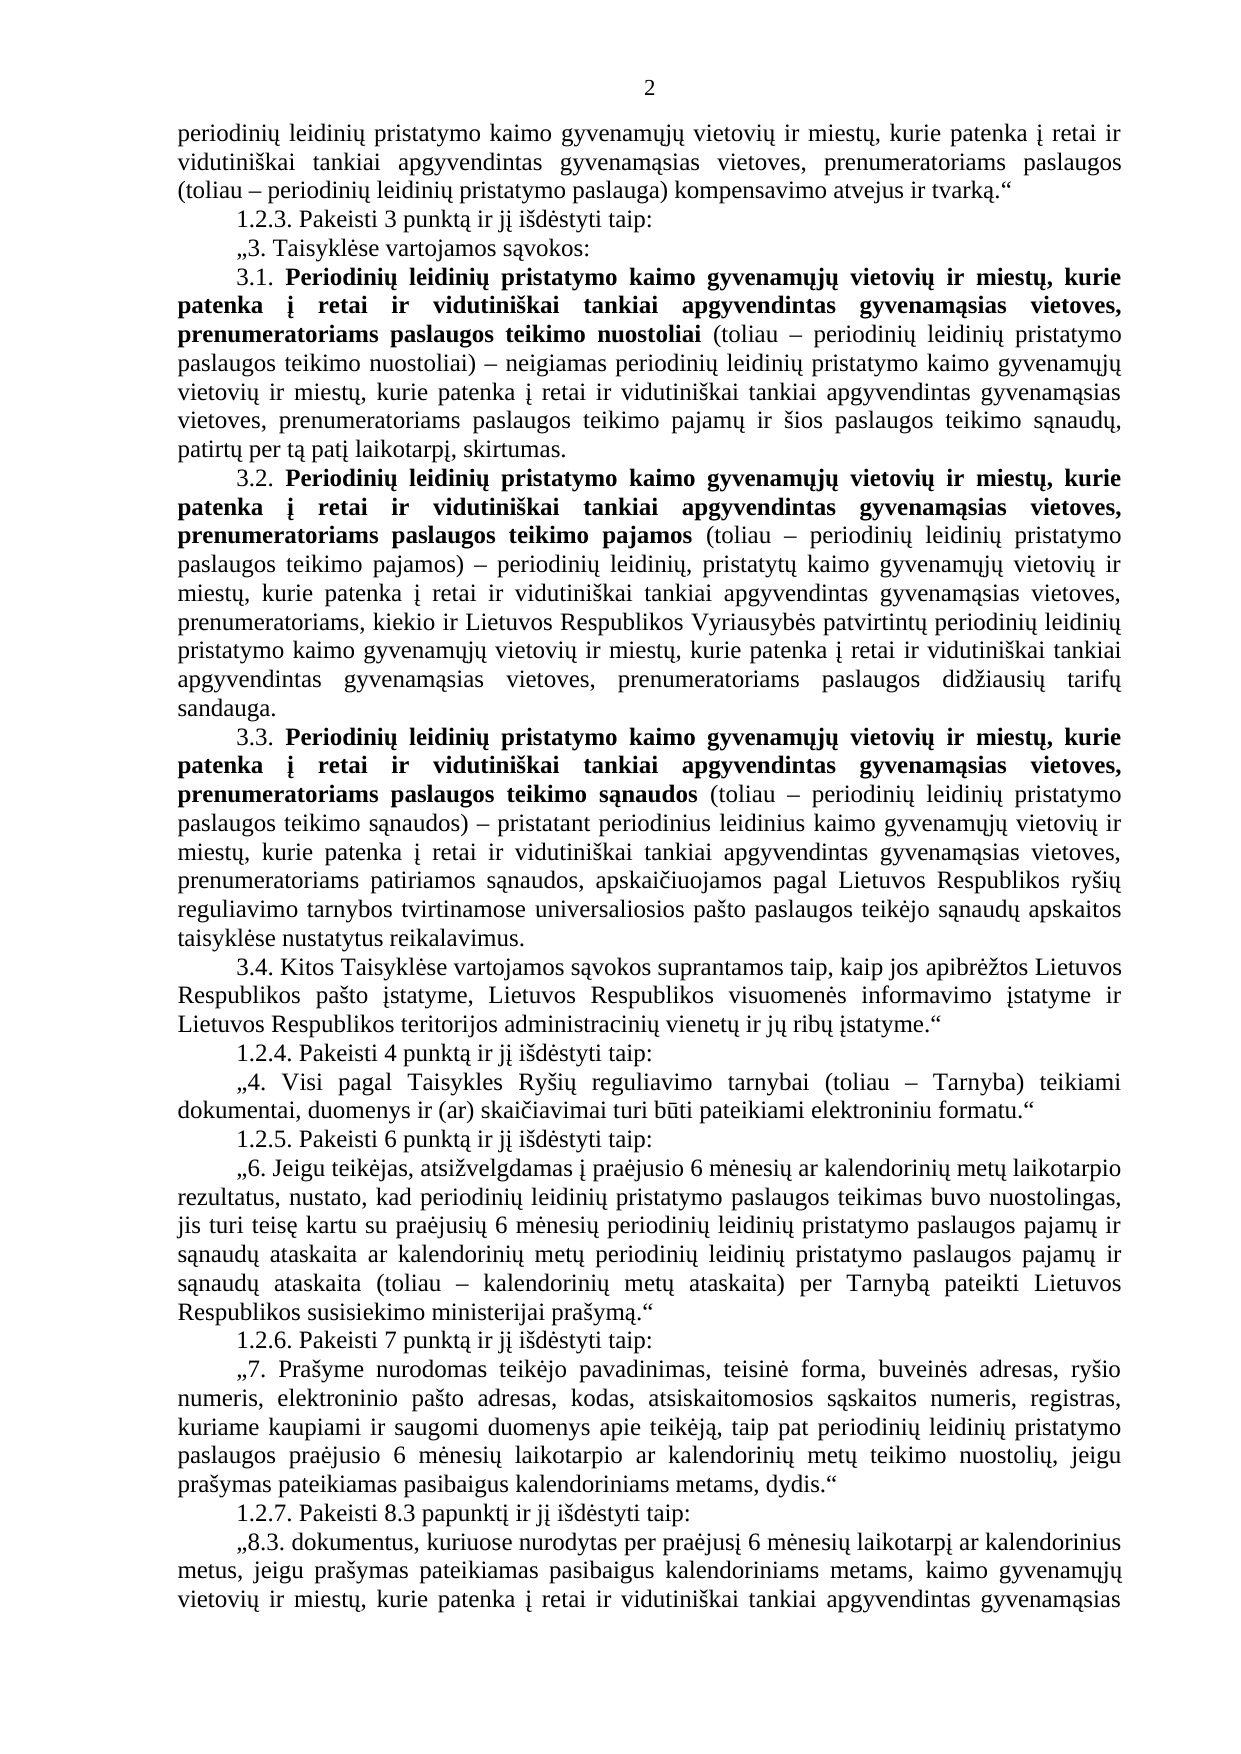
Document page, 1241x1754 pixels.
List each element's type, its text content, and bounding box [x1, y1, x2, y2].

text 1.2.6. Pakeisti 7 punktą ir jį išdėstyti taip: [177, 1326, 1122, 1354]
text „4. Visi pagal Taisykles Ryšių reguliavimo tarnybai (toliau – Tarnyba) teikiami dokumentai, duomenys ir (ar) skaičiavimai turi būti pateikiami elektroniniu formatu.“ [177, 1067, 1122, 1124]
text 1.2.3. Pakeisti 3 punktą ir jį išdėstyti taip: [177, 204, 1122, 233]
text „7. Prašyme nurodomas teikėjo pavadinimas, teisinė forma, buveinės adresas, ryšio numeris, elektroninio pašto adresas, kodas, atsiskaitomosios sąskaitos numeris, registras, kuriame kaupiami ir saugomi duomenys apie teikėją, taip pat periodinių leidinių pristatymo paslaugos praėjusio 6 mėnesių laikotarpio ar kalendorinių metų teikimo nuostolių, jeigu prašymas pateikiamas pasibaigus kalendoriniams metams, dydis.“ [177, 1354, 1122, 1498]
text „8.3. dokumentus, kuriuose nurodytas per praėjusį 6 mėnesių laikotarpį ar kalendorinius metus, jeigu prašymas pateikiamas pasibaigus kalendoriniams metams, kaimo gyvenamųjų vietovių ir miestų, kurie patenka į retai ir vidutiniškai tankiai apgyvendintas gyvenamąsias [177, 1527, 1122, 1613]
text 3.3. Periodinių leidinių pristatymo kaimo gyvenamųjų vietovių ir miestų, kurie patenka į retai ir vidutiniškai tankiai apgyvendintas gyvenamąsias vietoves, prenumeratoriams paslaugos teikimo sąnaudos (toliau – periodinių leidinių pristatymo paslaugos teikimo sąnaudos) – pristatant periodinius leidinius kaimo gyvenamųjų vietovių ir miestų, kurie patenka į retai ir vidutiniškai tankiai apgyvendintas gyvenamąsias vietoves, prenumeratoriams patiriamos sąnaudos, apskaičiuojamos pagal Lietuvos Respublikos ryšių reguliavimo tarnybos tvirtinamose universaliosios pašto paslaugos teikėjo sąnaudų apskaitos taisyklėse nustatytus reikalavimus. [177, 722, 1122, 952]
text 1.2.4. Pakeisti 4 punktą ir jį išdėstyti taip: [177, 1038, 1122, 1067]
text 3.2. Periodinių leidinių pristatymo kaimo gyvenamųjų vietovių ir miestų, kurie patenka į retai ir vidutiniškai tankiai apgyvendintas gyvenamąsias vietoves, prenumeratoriams paslaugos teikimo pajamos (toliau – periodinių leidinių pristatymo paslaugos teikimo pajamos) – periodinių leidinių, pristatytų kaimo gyvenamųjų vietovių ir miestų, kurie patenka į retai ir vidutiniškai tankiai apgyvendintas gyvenamąsias vietoves, prenumeratoriams, kiekio ir Lietuvos Respublikos Vyriausybės patvirtintų periodinių leidinių pristatymo kaimo gyvenamųjų vietovių ir miestų, kurie patenka į retai ir vidutiniškai tankiai apgyvendintas gyvenamąsias vietoves, prenumeratoriams paslaugos didžiausių tarifų sandauga. [177, 463, 1122, 722]
text 1.2.5. Pakeisti 6 punktą ir jį išdėstyti taip: [177, 1124, 1122, 1153]
text „3. Taisyklėse vartojamos sąvokos: [177, 233, 1122, 262]
text periodinių leidinių pristatymo kaimo gyvenamųjų vietovių ir miestų, kurie patenka į retai ir vidutiniškai tankiai apgyvendintas gyvenamąsias vietoves, prenumeratoriams paslaugos (toliau – periodinių leidinių pristatymo paslauga) kompensavimo atvejus ir tvarką.“ [177, 118, 1122, 204]
text 3.1. Periodinių leidinių pristatymo kaimo gyvenamųjų vietovių ir miestų, kurie patenka į retai ir vidutiniškai tankiai apgyvendintas gyvenamąsias vietoves, prenumeratoriams paslaugos teikimo nuostoliai (toliau – periodinių leidinių pristatymo paslaugos teikimo nuostoliai) – neigiamas periodinių leidinių pristatymo kaimo gyvenamųjų vietovių ir miestų, kurie patenka į retai ir vidutiniškai tankiai apgyvendintas gyvenamąsias vietoves, prenumeratoriams paslaugos teikimo pajamų ir šios paslaugos teikimo sąnaudų, patirtų per tą patį laikotarpį, skirtumas. [177, 262, 1122, 463]
text 3.4. Kitos Taisyklėse vartojamos sąvokos suprantamos taip, kaip jos apibrėžtos Lietuvos Respublikos pašto įstatyme, Lietuvos Respublikos visuomenės informavimo įstatyme ir Lietuvos Respublikos teritorijos administracinių vienetų ir jų ribų įstatyme.“ [177, 952, 1122, 1038]
text „6. Jeigu teikėjas, atsižvelgdamas į praėjusio 6 mėnesių ar kalendorinių metų laikotarpio rezultatus, nustato, kad periodinių leidinių pristatymo paslaugos teikimas buvo nuostolingas, jis turi teisę kartu su praėjusių 6 mėnesių periodinių leidinių pristatymo paslaugos pajamų ir sąnaudų ataskaita ar kalendorinių metų periodinių leidinių pristatymo paslaugos pajamų ir sąnaudų ataskaita (toliau – kalendorinių metų ataskaita) per Tarnybą pateikti Lietuvos Respublikos susisiekimo ministerijai prašymą.“ [177, 1153, 1122, 1326]
text 1.2.7. Pakeisti 8.3 papunktį ir jį išdėstyti taip: [177, 1498, 1122, 1527]
